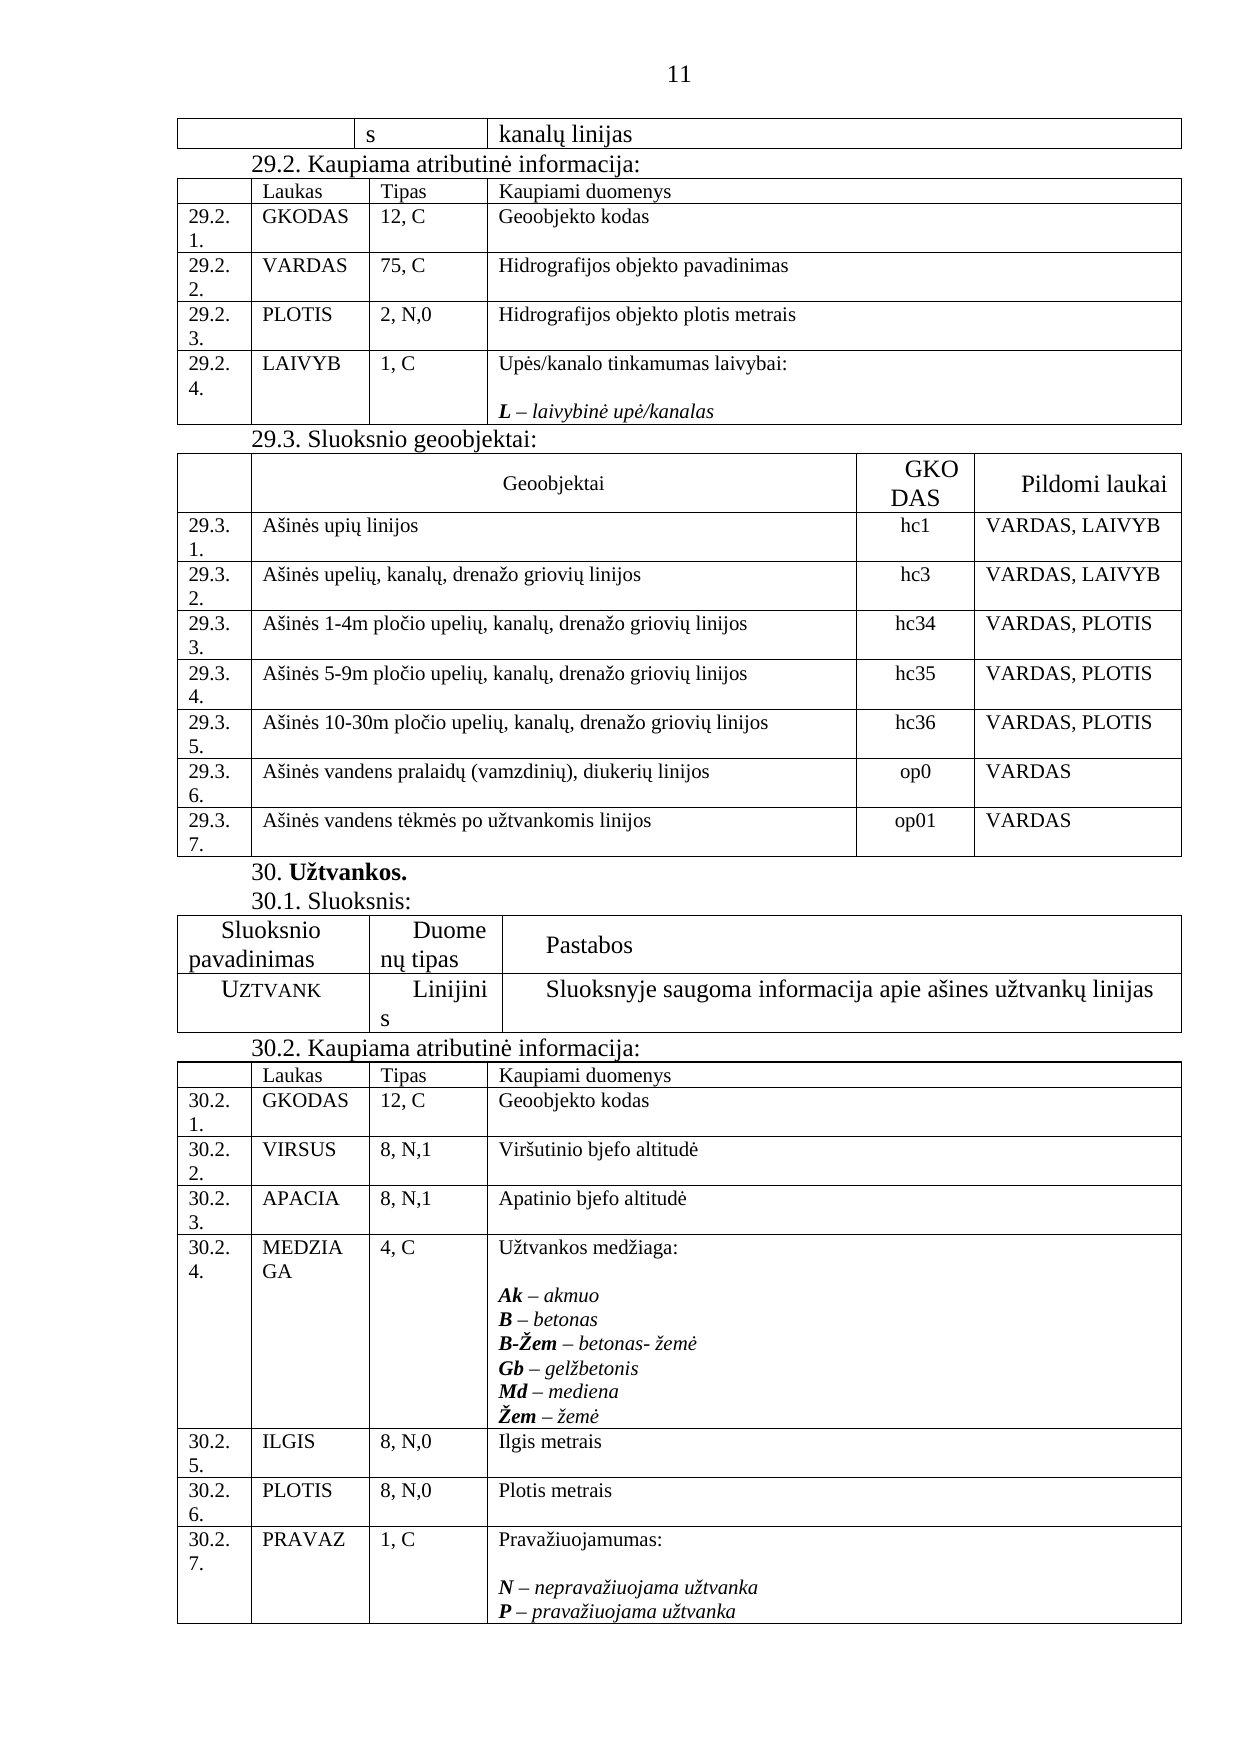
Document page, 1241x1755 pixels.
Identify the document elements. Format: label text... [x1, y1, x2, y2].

table_cell hc1 [857, 513, 974, 561]
table_cell 29.2.4. [178, 351, 251, 399]
table_cell Plotis metrais [488, 1478, 1181, 1526]
table_cell VARDAS, PLOTIS [975, 710, 1181, 758]
table_cell hc34 [857, 611, 974, 659]
table_header Duomenų tipas [370, 916, 502, 973]
table_cell PLOTIS [252, 302, 369, 350]
table_cell [178, 1307, 251, 1331]
table_cell 29.3.6. [178, 759, 251, 807]
text 29.3. Sluoksnio geoobjektai: [177, 425, 1181, 453]
table_cell [178, 1355, 251, 1379]
table_cell LAIVYB [252, 351, 369, 399]
table_cell B-Žem – betonas- žemė [488, 1331, 1181, 1355]
table_cell Žem – žemė [488, 1404, 1181, 1428]
table_cell 30.2.6. [178, 1478, 251, 1526]
table_header [178, 454, 251, 512]
table_cell 30.2.1. [178, 1088, 251, 1136]
table_cell 8, N,1 [370, 1137, 487, 1185]
table_cell MEDZIAGA [252, 1235, 369, 1283]
table_cell [252, 1283, 369, 1307]
table_cell [252, 1331, 369, 1355]
table_cell 2, N,0 [370, 302, 487, 350]
table_cell GKODAS [252, 1088, 369, 1136]
table_cell Geoobjekto kodas [488, 204, 1181, 252]
table_cell [178, 1599, 251, 1623]
table_cell PRAVAZ [252, 1527, 369, 1575]
table_cell GKODAS [252, 204, 369, 252]
table_cell hc36 [857, 710, 974, 758]
table_cell VARDAS, LAIVYB [975, 513, 1181, 561]
table_cell op01 [857, 808, 974, 856]
table_cell Ašinės upelių, kanalų, drenažo griovių linijos [252, 562, 856, 610]
table_cell hc35 [857, 660, 974, 708]
table_cell 1, C [370, 351, 487, 399]
table_header Tipas [370, 179, 487, 203]
table_cell B – betonas [488, 1307, 1181, 1331]
table_cell Ašinės vandens pralaidų (vamzdinių), diukerių linijos [252, 759, 856, 807]
table_cell 29.2.3. [178, 302, 251, 350]
table_cell 4, C [370, 1235, 487, 1283]
table_cell PLOTIS [252, 1478, 369, 1526]
table_cell VARDAS [975, 759, 1181, 807]
table_cell Ilgis metrais [488, 1429, 1181, 1477]
table_header GKODAS [857, 454, 974, 512]
table_cell [252, 1380, 369, 1403]
table_cell VARDAS, PLOTIS [975, 660, 1181, 708]
table_cell 29.2.2. [178, 253, 251, 301]
table_cell 29.3.1. [178, 513, 251, 561]
table_cell op0 [857, 759, 974, 807]
text 29.2. Kaupiama atributinė informacija: [177, 149, 1181, 178]
table_cell 8, N,1 [370, 1186, 487, 1234]
table_cell [370, 1283, 487, 1307]
table_cell APACIA [252, 1186, 369, 1234]
table_cell 75, C [370, 253, 487, 301]
table_header Pildomi laukai [975, 454, 1181, 512]
table_cell 1, C [370, 1527, 487, 1575]
table_cell L – laivybinė upė/kanalas [488, 400, 1181, 423]
table_cell [178, 1283, 251, 1307]
table_cell P – pravažiuojama užtvanka [488, 1599, 1181, 1623]
table_cell 29.3.4. [178, 660, 251, 708]
table_cell 29.3.5. [178, 710, 251, 758]
table_cell Viršutinio bjefo altitudė [488, 1137, 1181, 1185]
table_cell [252, 400, 369, 423]
table_cell 29.2.1. [178, 204, 251, 252]
text 30.1. Sluoksnis: [177, 886, 1181, 914]
table_cell 29.3.3. [178, 611, 251, 659]
table_cell hc3 [857, 562, 974, 610]
table_cell Linijinis [370, 974, 502, 1032]
table_header Geoobjektai [252, 454, 856, 512]
table_cell [370, 400, 487, 423]
table_header Kaupiami duomenys [488, 179, 1181, 203]
table_cell 29.3.2. [178, 562, 251, 610]
table_cell 30.2.3. [178, 1186, 251, 1234]
table_cell Hidrografijos objekto plotis metrais [488, 302, 1181, 350]
table_header Kaupiami duomenys [488, 1063, 1181, 1087]
table_cell Hidrografijos objekto pavadinimas [488, 253, 1181, 301]
table_cell [178, 119, 354, 148]
table_cell Ašinės upių linijos [252, 513, 856, 561]
table_cell N – nepravažiuojama užtvanka [488, 1575, 1181, 1599]
table_cell [178, 1331, 251, 1355]
table_cell s [355, 119, 487, 148]
table_cell [252, 1307, 369, 1331]
text 30. Užtvankos. [177, 857, 1181, 886]
table_cell 29.3.7. [178, 808, 251, 856]
table_cell 30.2.5. [178, 1429, 251, 1477]
table_cell kanalų linijas [488, 119, 1181, 148]
table_cell Pravažiuojamumas: [488, 1527, 1181, 1575]
table_header Pastabos [503, 916, 1181, 973]
table_cell [252, 1599, 369, 1623]
table_cell 8, N,0 [370, 1478, 487, 1526]
table_cell VARDAS, PLOTIS [975, 611, 1181, 659]
table_cell [370, 1355, 487, 1379]
table_cell Ašinės 5-9m pločio upelių, kanalų, drenažo griovių linijos [252, 660, 856, 708]
table_cell [178, 1404, 251, 1428]
table_cell VIRSUS [252, 1137, 369, 1185]
table_cell Užtvankos medžiaga: [488, 1235, 1181, 1283]
table_cell VARDAS, LAIVYB [975, 562, 1181, 610]
table_header [178, 1063, 251, 1087]
table_cell [178, 1380, 251, 1403]
table_cell Gb – gelžbetonis [488, 1355, 1181, 1379]
table_cell [252, 1355, 369, 1379]
table_cell [252, 1575, 369, 1599]
table_cell [370, 1599, 487, 1623]
table_cell VARDAS [252, 253, 369, 301]
table_cell Geoobjekto kodas [488, 1088, 1181, 1136]
table_header [178, 179, 251, 203]
table_cell ILGIS [252, 1429, 369, 1477]
table_cell 12, C [370, 1088, 487, 1136]
table_cell 12, C [370, 204, 487, 252]
table_cell [370, 1575, 487, 1599]
table_header Laukas [252, 1063, 369, 1087]
table_cell Uztvank [178, 974, 369, 1032]
table_cell 30.2.4. [178, 1235, 251, 1283]
text 30.2. Kaupiama atributinė informacija: [177, 1033, 1181, 1061]
table_cell 30.2.7. [178, 1527, 251, 1575]
table_cell Ašinės 1-4m pločio upelių, kanalų, drenažo griovių linijos [252, 611, 856, 659]
table_header Tipas [370, 1063, 487, 1087]
table_cell [252, 1404, 369, 1428]
table_cell [370, 1331, 487, 1355]
table_cell [370, 1380, 487, 1403]
table_cell Ašinės vandens tėkmės po užtvankomis linijos [252, 808, 856, 856]
table_cell [178, 1575, 251, 1599]
table_header Laukas [252, 179, 369, 203]
table_cell [370, 1307, 487, 1331]
table_header Sluoksnio pavadinimas [178, 916, 369, 973]
table_cell Apatinio bjefo altitudė [488, 1186, 1181, 1234]
table_cell VARDAS [975, 808, 1181, 856]
table_cell Upės/kanalo tinkamumas laivybai: [488, 351, 1181, 399]
table_cell 8, N,0 [370, 1429, 487, 1477]
table_cell [178, 400, 251, 423]
table_cell Md – mediena [488, 1380, 1181, 1403]
table_cell Ak – akmuo [488, 1283, 1181, 1307]
table_cell Sluoksnyje saugoma informacija apie ašines užtvankų linijas [503, 974, 1181, 1032]
table_cell Ašinės 10-30m pločio upelių, kanalų, drenažo griovių linijos [252, 710, 856, 758]
table_cell 30.2.2. [178, 1137, 251, 1185]
table_cell [370, 1404, 487, 1428]
